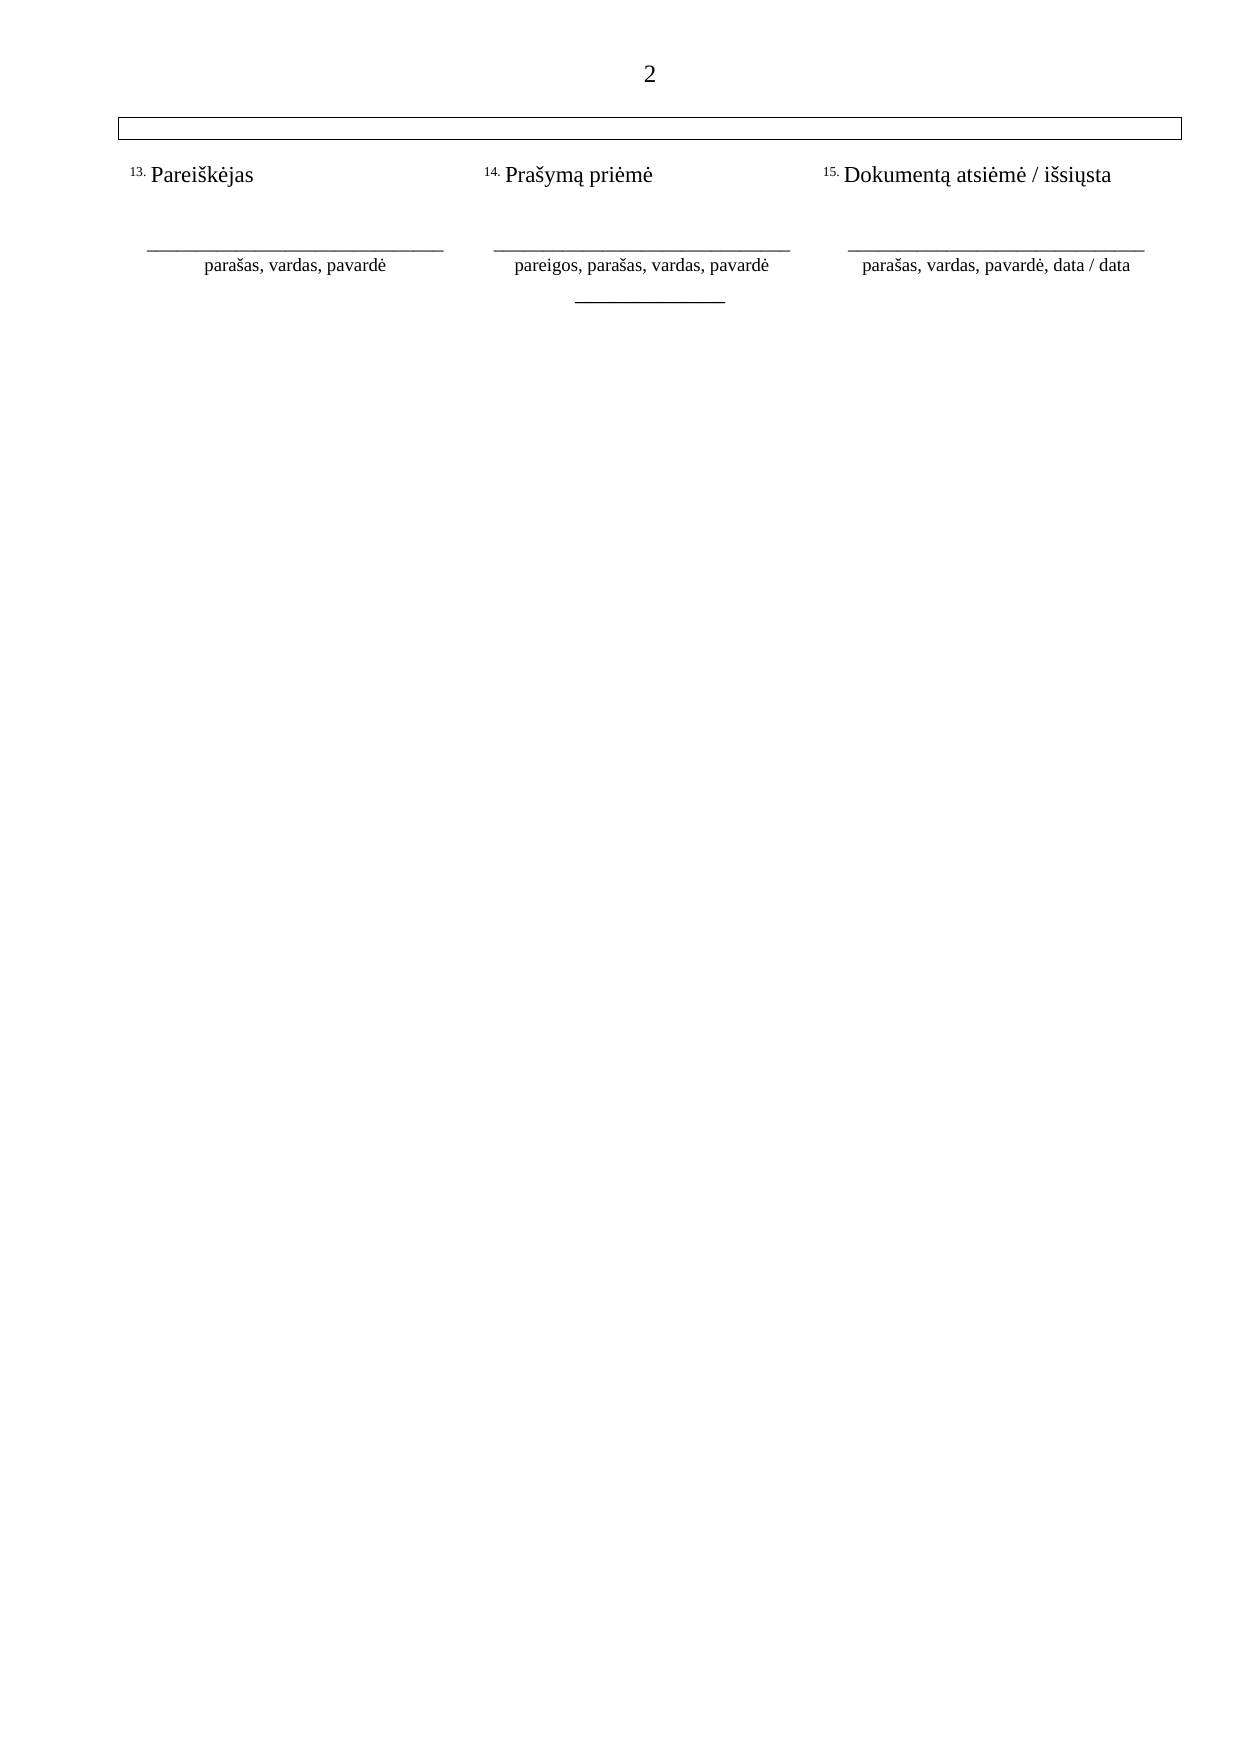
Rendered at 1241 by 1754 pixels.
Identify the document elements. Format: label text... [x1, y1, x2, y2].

table_header 13. Pareiškėjas [118, 159, 472, 214]
table_cell [118, 215, 472, 231]
table_header 15. Dokumentą atsiėmė / išsiųsta [811, 159, 1181, 214]
table_header 14. Prašymą priėmė [473, 159, 811, 214]
table_cell ______________________________ parašas, vardas, pavardė [118, 231, 472, 277]
table_cell ______________________________ pareigos, parašas, vardas, pavardė [473, 231, 811, 277]
table_cell [119, 118, 1181, 139]
text ____________ [118, 277, 1181, 305]
table_cell [811, 215, 1181, 231]
table_cell ______________________________ parašas, vardas, pavardė, data / data [811, 231, 1181, 277]
table_cell [473, 215, 811, 231]
